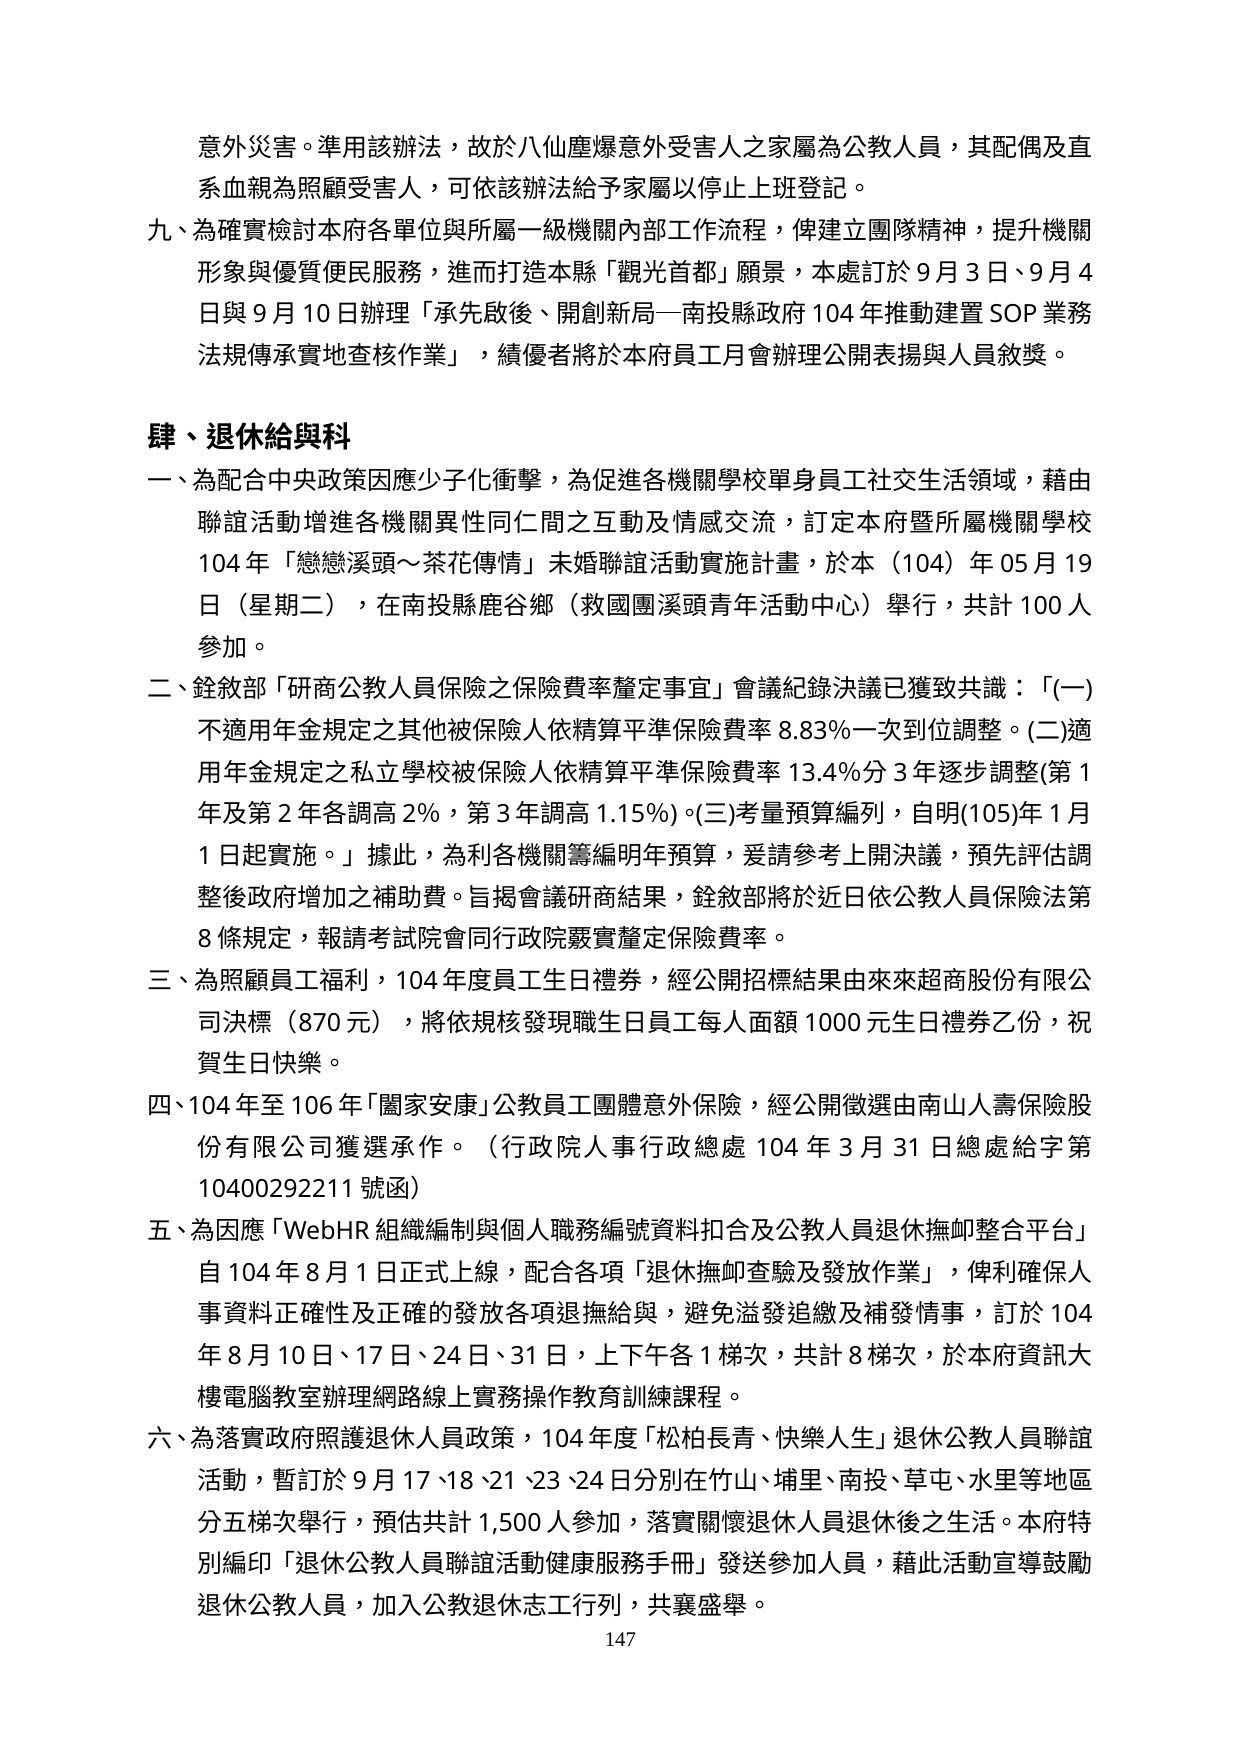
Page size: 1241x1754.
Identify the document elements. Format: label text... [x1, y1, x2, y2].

text 五、為因應「WebHR組織編制與個人職務編號資料扣合及公教人員退休撫卹整合平台」自104年8月1日正式上線，配合各項「退休撫卹查驗及發放作業」，俾利確保人事資料正確性及正確的發放各項退撫給與，避免溢發追繳及補發情事，訂於104年8月10日、17日、24日、31日，上下午各1梯次，共計8梯次，於本府資訊大樓電腦教室辦理網路線上實務操作教育訓練課程。 [147, 1206, 1092, 1414]
text 四、104年至106年「闔家安康」公教員工團體意外保險，經公開徵選由南山人壽保險股份有限公司獲選承作。（行政院人事行政總處104年3月31日總處給字第10400292211號函） [147, 1081, 1092, 1206]
text 肆、退休給與科 [148, 414, 1092, 456]
text 一、為配合中央政策因應少子化衝擊，為促進各機關學校單身員工社交生活領域，藉由聯誼活動增進各機關異性同仁間之互動及情感交流，訂定本府暨所屬機關學校104年「戀戀溪頭～茶花傳情」未婚聯誼活動實施計畫，於本（104）年05月19日（星期二），在南投縣鹿谷鄉（救國團溪頭青年活動中心）舉行，共計100人參加。 [147, 456, 1092, 664]
text 三、為照顧員工福利，104年度員工生日禮券，經公開招標結果由來來超商股份有限公司決標（870元），將依規核發現職生日員工每人面額1000元生日禮券乙份，祝賀生日快樂。 [147, 956, 1092, 1081]
text 意外災害。準用該辦法，故於八仙塵爆意外受害人之家屬為公教人員，其配偶及直系血親為照顧受害人，可依該辦法給予家屬以停止上班登記。 [147, 123, 1092, 206]
text 九、為確實檢討本府各單位與所屬一級機關內部工作流程，俾建立團隊精神，提升機關形象與優質便民服務，進而打造本縣「觀光首都」願景，本處訂於9月3日、9月4日與9月10日辦理「承先啟後、開創新局─南投縣政府104年推動建置SOP業務法規傳承實地查核作業」，績優者將於本府員工月會辦理公開表揚與人員敘獎。 [147, 206, 1092, 373]
text 六、為落實政府照護退休人員政策，104年度「松柏長青、快樂人生」退休公教人員聯誼活動，暫訂於9月17、18、21、23、24日分別在竹山、埔里、南投、草屯、水里等地區分五梯次舉行，預估共計1,500人參加，落實關懷退休人員退休後之生活。本府特別編印「退休公教人員聯誼活動健康服務手冊」發送參加人員，藉此活動宣導鼓勵退休公教人員，加入公教退休志工行列，共襄盛舉。 [147, 1414, 1092, 1623]
text 二、銓敘部「研商公教人員保險之保險費率釐定事宜」會議紀錄決議已獲致共識：「(一)不適用年金規定之其他被保險人依精算平準保險費率8.83％一次到位調整。(二)適用年金規定之私立學校被保險人依精算平準保險費率13.4％分3年逐步調整(第1年及第2年各調高2％，第3年調高1.15％)。(三)考量預算編列，自明(105)年1月1日起實施。」據此，為利各機關籌編明年預算，爰請參考上開決議，預先評估調整後政府增加之補助費。旨揭會議研商結果，銓敘部將於近日依公教人員保險法第8條規定，報請考試院會同行政院覈實釐定保險費率。 [147, 664, 1092, 956]
